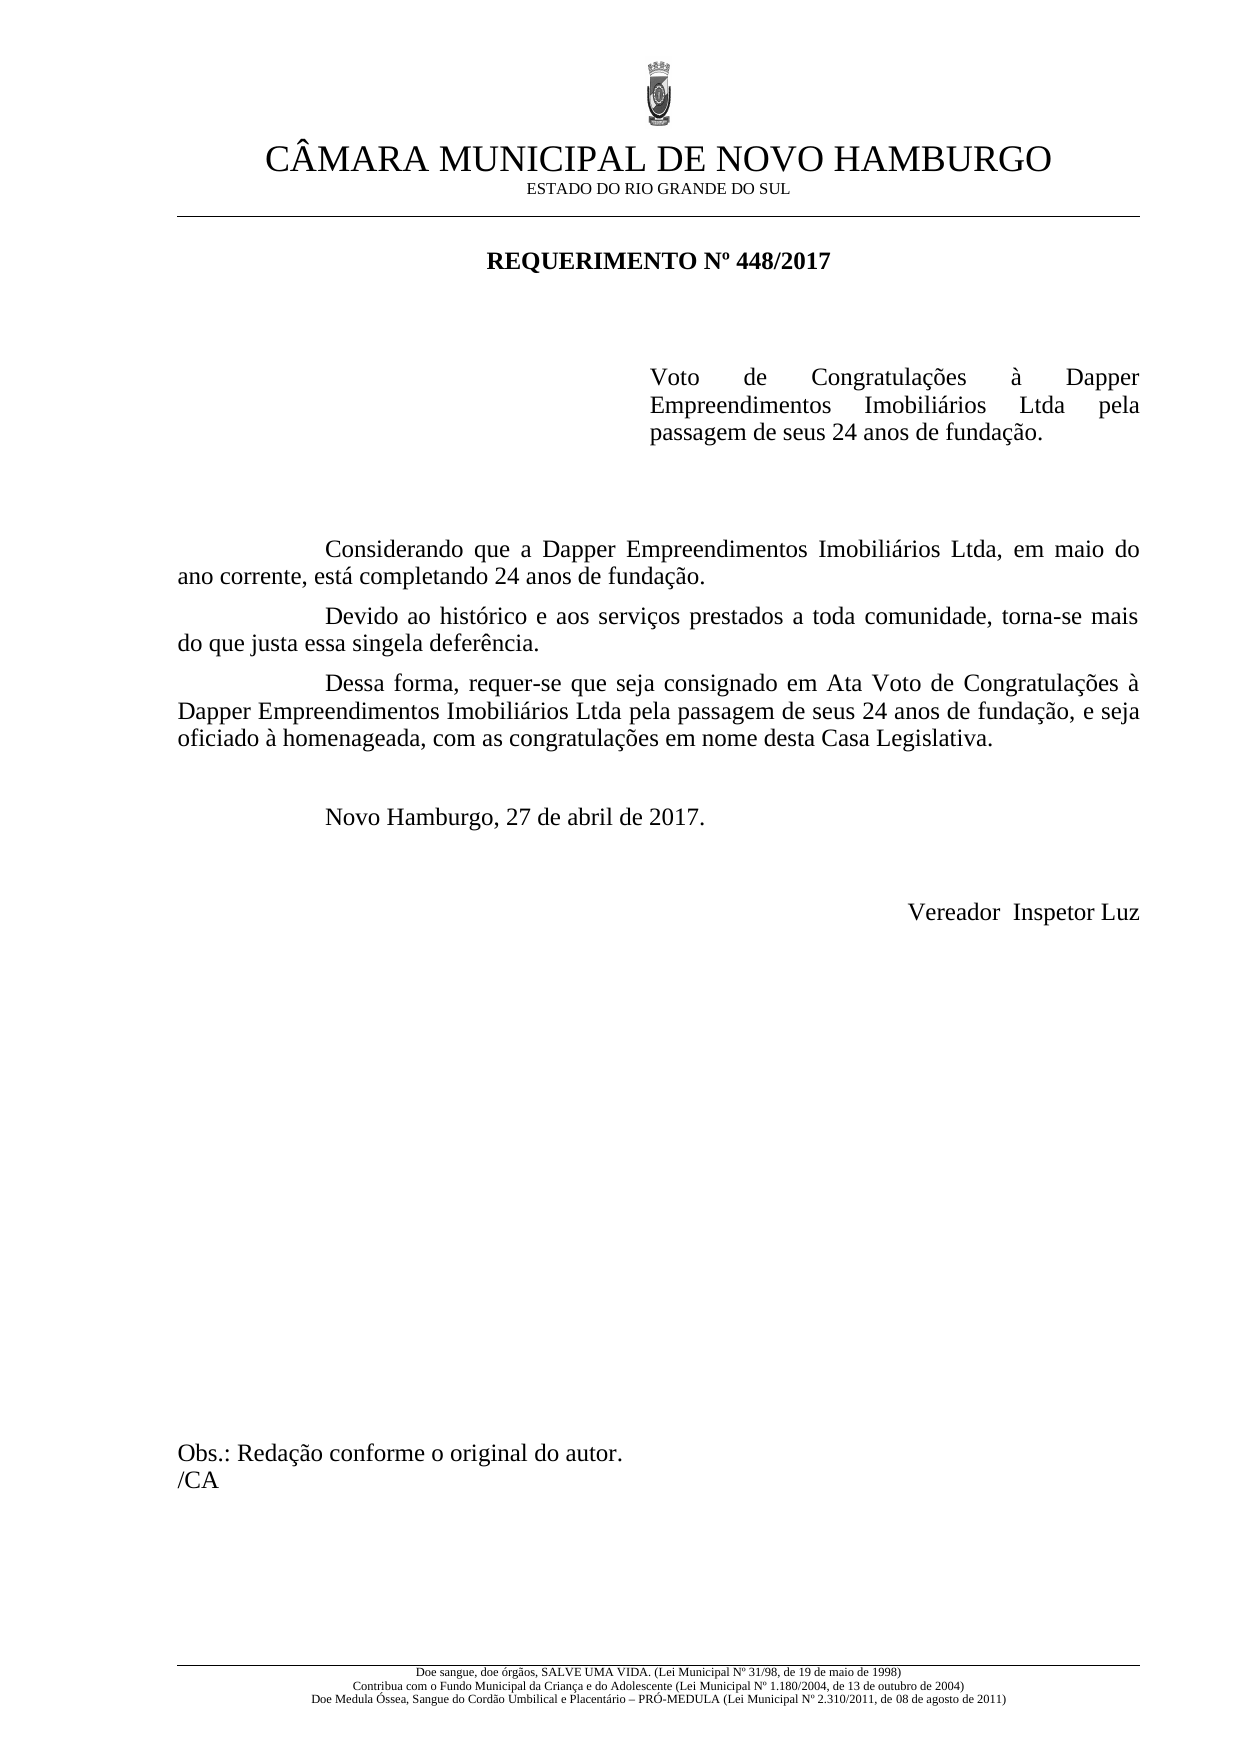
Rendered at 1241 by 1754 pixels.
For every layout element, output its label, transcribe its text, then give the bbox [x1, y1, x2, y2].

text REQUERIMENTO Nº 448/2017 [177, 247, 1140, 274]
text Vereador Inspetor Luz [177, 898, 1140, 926]
text Devido ao histórico e aos serviços prestados a toda comunidade, torna-se mais do que justa essa singela deferência. [177, 602, 1140, 657]
text /CA [177, 1466, 1140, 1494]
text Obs.: Redação conforme o original do autor. [177, 1439, 1140, 1466]
text Novo Hamburgo, 27 de abril de 2017. [325, 803, 1140, 831]
text Voto de Congratulações à Dapper Empreendimentos Imobiliários Ltda pela passagem de seus 24 anos de fundação. [649, 363, 1140, 446]
text Considerando que a Dapper Empreendimentos Imobiliários Ltda, em maio do ano corrente, está completando 24 anos de fundação. [177, 535, 1140, 590]
text Dessa forma, requer-se que seja consignado em Ata Voto de Congratulações à Dapper Empreendimentos Imobiliários Ltda pela passagem de seus 24 anos de fundação, e seja oficiado à homenageada, com as congratulações em nome desta Casa Legislativa. [177, 669, 1140, 752]
